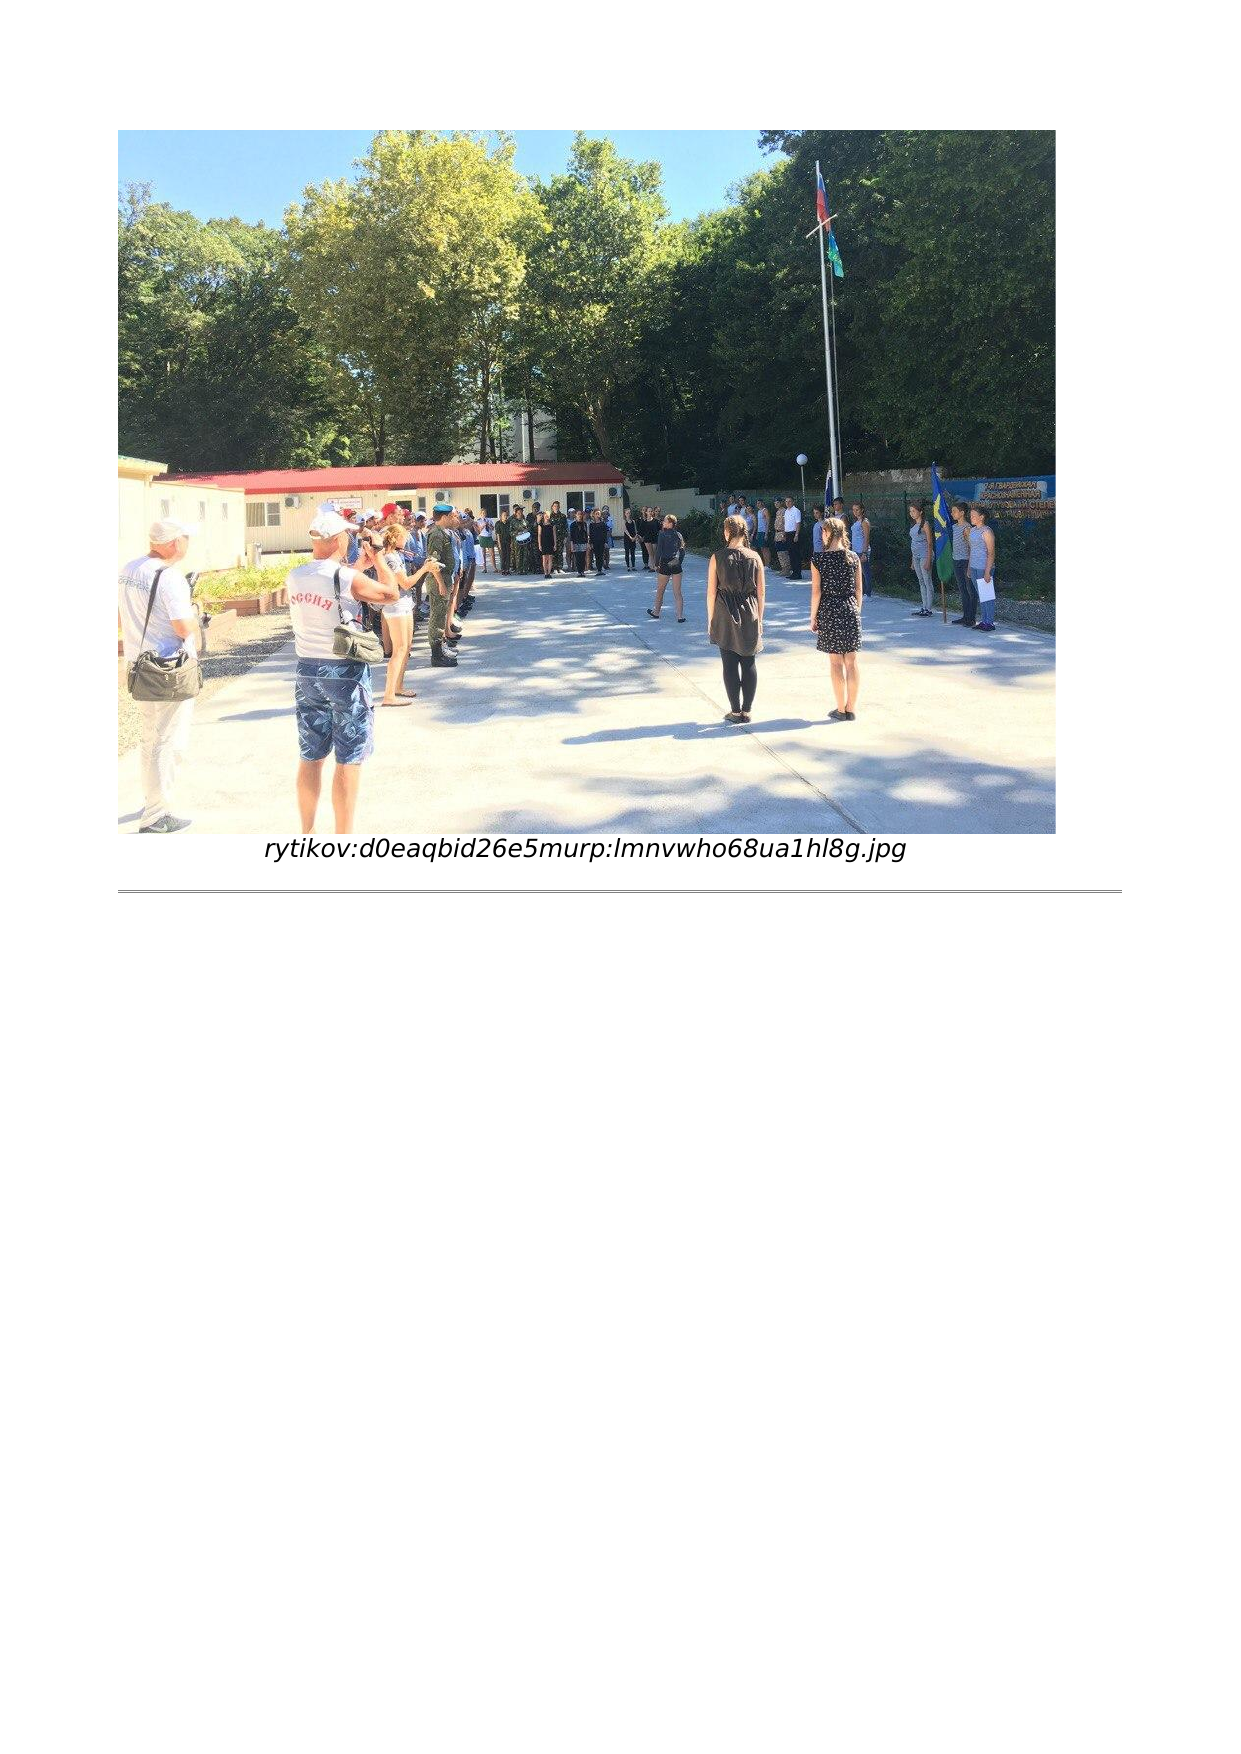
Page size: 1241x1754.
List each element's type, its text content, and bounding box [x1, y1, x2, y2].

text rytikov:d0eaqbid26e5murp:lmnvwho68ua1hl8g.jpg [118, 834, 1056, 863]
picture [118, 130, 1056, 834]
